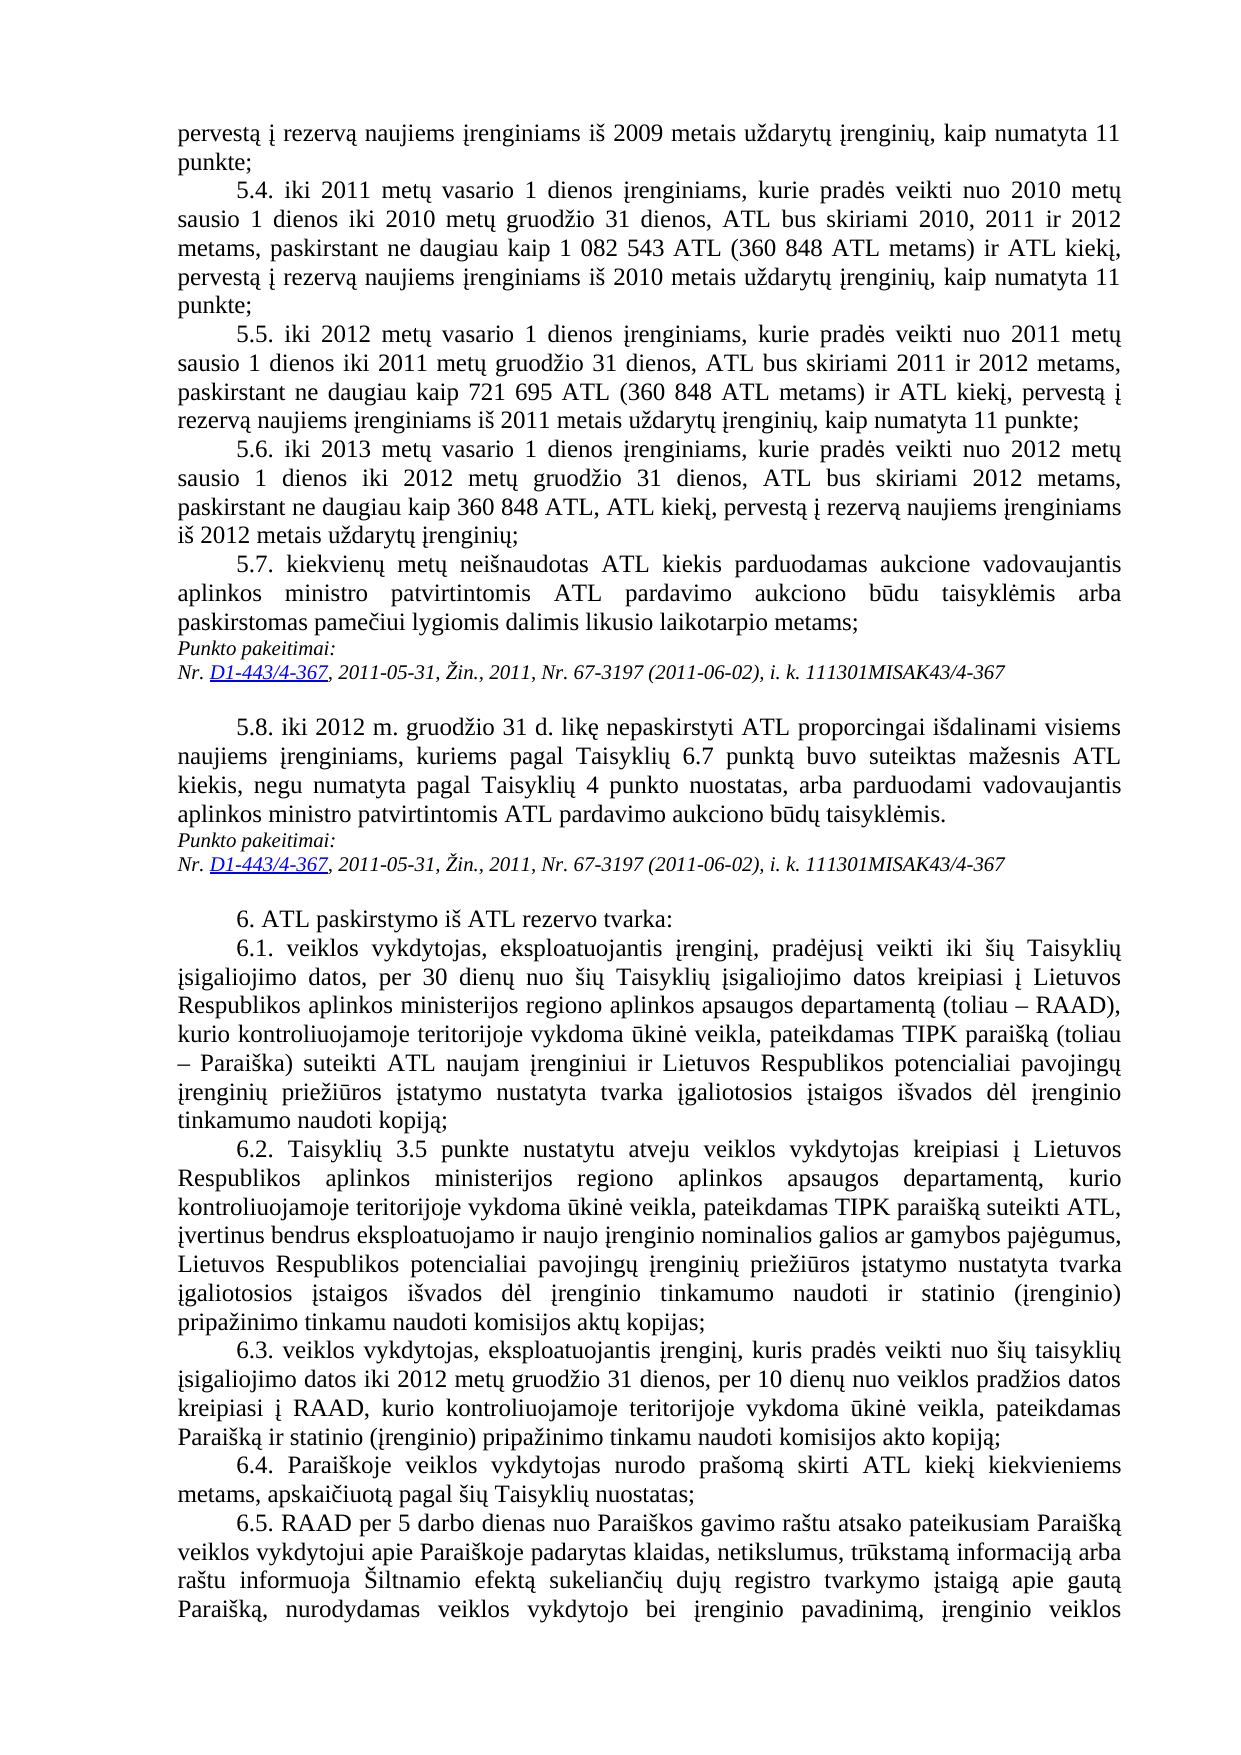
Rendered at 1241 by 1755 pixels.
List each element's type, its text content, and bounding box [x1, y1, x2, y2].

text Nr. D1-443/4-367, 2011-05-31, Žin., 2011, Nr. 67-3197 (2011-06-02), i. k. 111301MISAK43/4-367 [177, 852, 1122, 876]
text 6.3. veiklos vykdytojas, eksploatuojantis įrenginį, kuris pradės veikti nuo šių taisyklių įsigaliojimo datos iki 2012 metų gruodžio 31 dienos, per 10 dienų nuo veiklos pradžios datos kreipiasi į RAAD, kurio kontroliuojamoje teritorijoje vykdoma ūkinė veikla, pateikdamas Paraišką ir statinio (įrenginio) pripažinimo tinkamu naudoti komisijos akto kopiją; [177, 1336, 1122, 1451]
text 6.4. Paraiškoje veiklos vykdytojas nurodo prašomą skirti ATL kiekį kiekvieniems metams, apskaičiuotą pagal šių Taisyklių nuostatas; [177, 1451, 1122, 1508]
text 5.6. iki 2013 metų vasario 1 dienos įrenginiams, kurie pradės veikti nuo 2012 metų sausio 1 dienos iki 2012 metų gruodžio 31 dienos, ATL bus skiriami 2012 metams, paskirstant ne daugiau kaip 360 848 ATL, ATL kiekį, pervestą į rezervą naujiems įrenginiams iš 2012 metais uždarytų įrenginių; [177, 434, 1122, 549]
text Punkto pakeitimai: [177, 827, 1122, 852]
text 6.2. Taisyklių 3.5 punkte nustatytu atveju veiklos vykdytojas kreipiasi į Lietuvos Respublikos aplinkos ministerijos regiono aplinkos apsaugos departamentą, kurio kontroliuojamoje teritorijoje vykdoma ūkinė veikla, pateikdamas TIPK paraišką suteikti ATL, įvertinus bendrus eksploatuojamo ir naujo įrenginio nominalios galios ar gamybos pajėgumus, Lietuvos Respublikos potencialiai pavojingų įrenginių priežiūros įstatymo nustatyta tvarka įgaliotosios įstaigos išvados dėl įrenginio tinkamumo naudoti ir statinio (įrenginio) pripažinimo tinkamu naudoti komisijos aktų kopijas; [177, 1134, 1122, 1336]
text Nr. D1-443/4-367, 2011-05-31, Žin., 2011, Nr. 67-3197 (2011-06-02), i. k. 111301MISAK43/4-367 [177, 660, 1122, 684]
text 6.5. RAAD per 5 darbo dienas nuo Paraiškos gavimo raštu atsako pateikusiam Paraišką veiklos vykdytojui apie Paraiškoje padarytas klaidas, netikslumus, trūkstamą informaciją arba raštu informuoja Šiltnamio efektą sukeliančių dujų registro tvarkymo įstaigą apie gautą Paraišką, nurodydamas veiklos vykdytojo bei įrenginio pavadinimą, įrenginio veiklos [177, 1508, 1122, 1623]
text Punkto pakeitimai: [177, 636, 1122, 660]
text 5.5. iki 2012 metų vasario 1 dienos įrenginiams, kurie pradės veikti nuo 2011 metų sausio 1 dienos iki 2011 metų gruodžio 31 dienos, ATL bus skiriami 2011 ir 2012 metams, paskirstant ne daugiau kaip 721 695 ATL (360 848 ATL metams) ir ATL kiekį, pervestą į rezervą naujiems įrenginiams iš 2011 metais uždarytų įrenginių, kaip numatyta 11 punkte; [177, 319, 1122, 434]
text 6.1. veiklos vykdytojas, eksploatuojantis įrenginį, pradėjusį veikti iki šių Taisyklių įsigaliojimo datos, per 30 dienų nuo šių Taisyklių įsigaliojimo datos kreipiasi į Lietuvos Respublikos aplinkos ministerijos regiono aplinkos apsaugos departamentą (toliau – RAAD), kurio kontroliuojamoje teritorijoje vykdoma ūkinė veikla, pateikdamas TIPK paraišką (toliau – Paraiška) suteikti ATL naujam įrenginiui ir Lietuvos Respublikos potencialiai pavojingų įrenginių priežiūros įstatymo nustatyta tvarka įgaliotosios įstaigos išvados dėl įrenginio tinkamumo naudoti kopiją; [177, 933, 1122, 1134]
text pervestą į rezervą naujiems įrenginiams iš 2009 metais uždarytų įrenginių, kaip numatyta 11 punkte; [177, 118, 1122, 176]
text 5.4. iki 2011 metų vasario 1 dienos įrenginiams, kurie pradės veikti nuo 2010 metų sausio 1 dienos iki 2010 metų gruodžio 31 dienos, ATL bus skiriami 2010, 2011 ir 2012 metams, paskirstant ne daugiau kaip 1 082 543 ATL (360 848 ATL metams) ir ATL kiekį, pervestą į rezervą naujiems įrenginiams iš 2010 metais uždarytų įrenginių, kaip numatyta 11 punkte; [177, 176, 1122, 319]
text 5.7. kiekvienų metų neišnaudotas ATL kiekis parduodamas aukcione vadovaujantis aplinkos ministro patvirtintomis ATL pardavimo aukciono būdu taisyklėmis arba paskirstomas pamečiui lygiomis dalimis likusio laikotarpio metams; [177, 549, 1122, 636]
text 6. ATL paskirstymo iš ATL rezervo tvarka: [177, 904, 1122, 933]
text 5.8. iki 2012 m. gruodžio 31 d. likę nepaskirstyti ATL proporcingai išdalinami visiems naujiems įrenginiams, kuriems pagal Taisyklių 6.7 punktą buvo suteiktas mažesnis ATL kiekis, negu numatyta pagal Taisyklių 4 punkto nuostatas, arba parduodami vadovaujantis aplinkos ministro patvirtintomis ATL pardavimo aukciono būdų taisyklėmis. [177, 712, 1122, 827]
